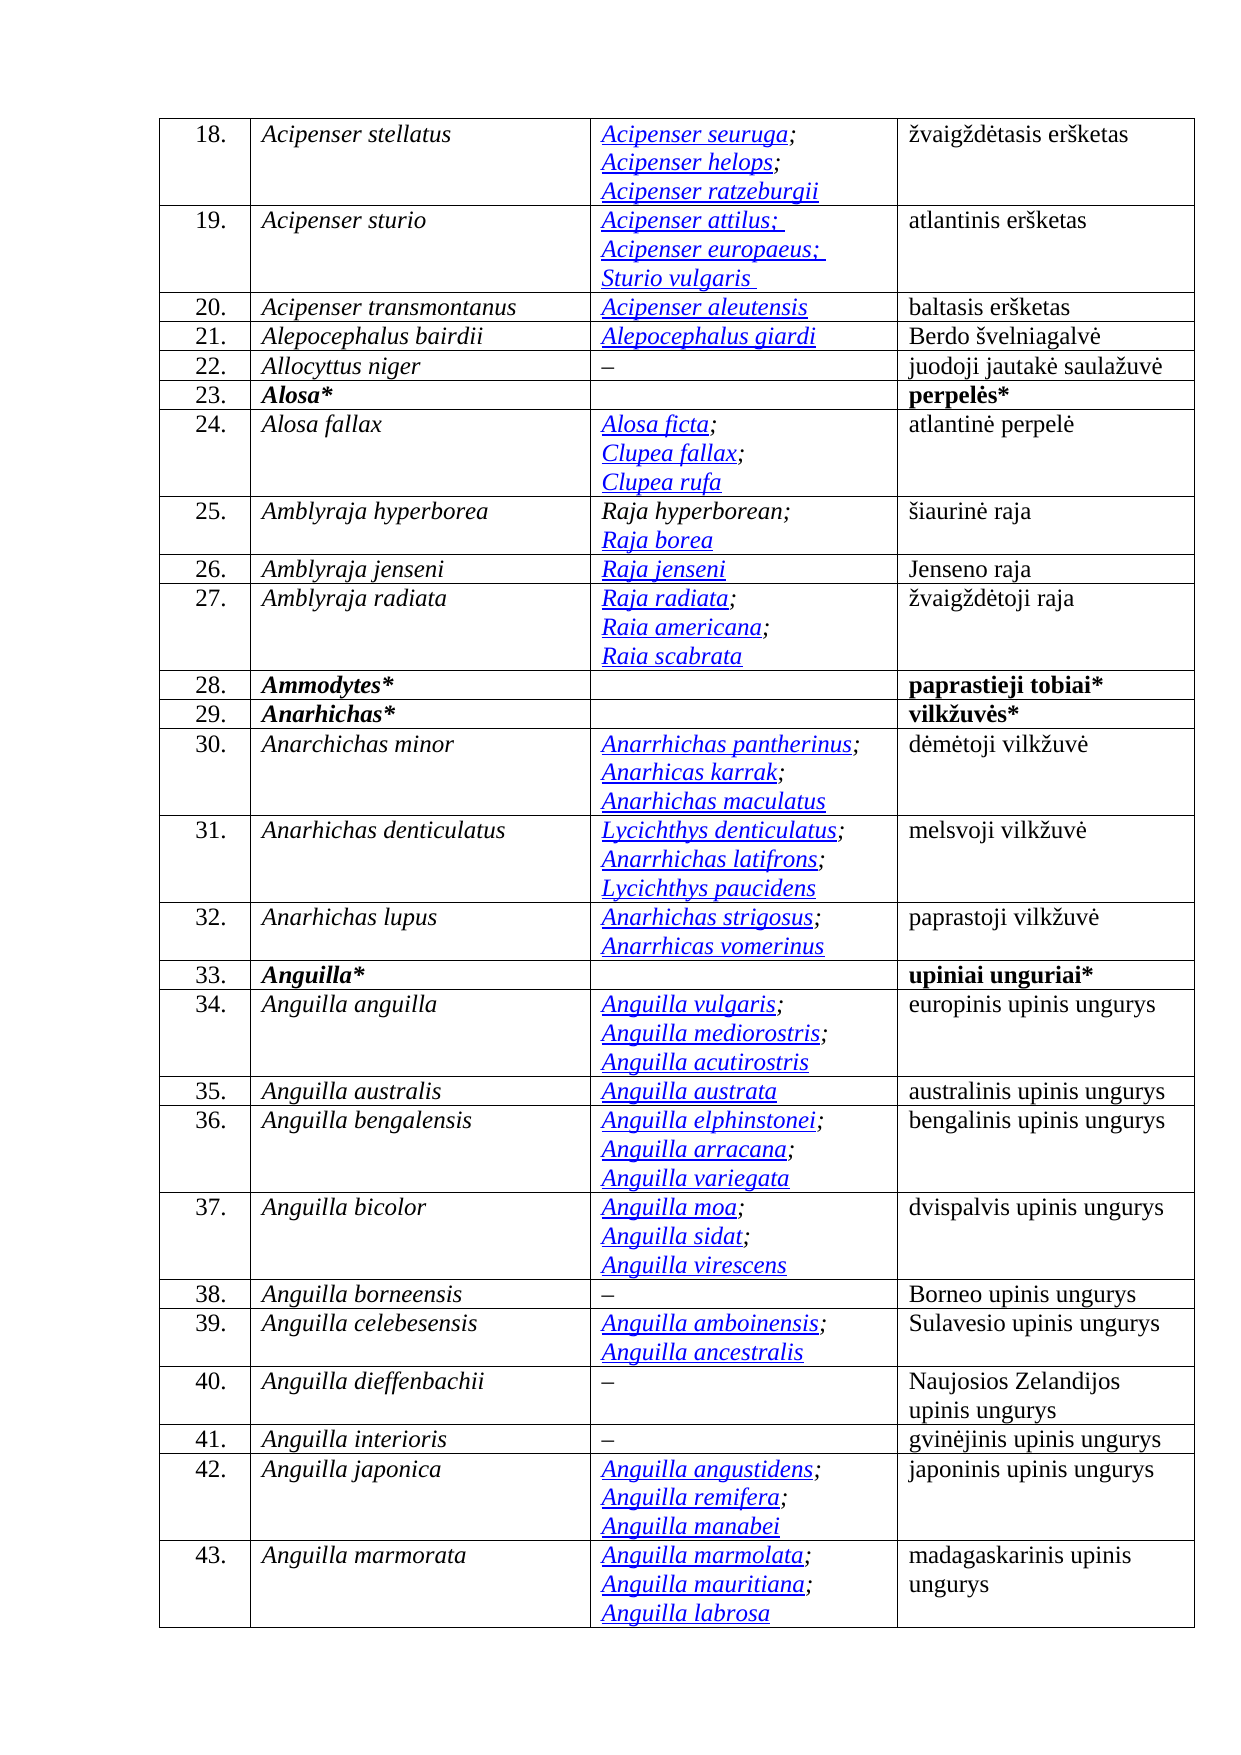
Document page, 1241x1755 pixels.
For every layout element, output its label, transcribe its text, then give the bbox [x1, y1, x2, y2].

table_cell dvispalvis upinis ungurys [898, 1193, 1194, 1278]
table_cell juodoji jautakė saulažuvė [898, 351, 1194, 379]
table_cell – [591, 351, 897, 379]
table_cell Jenseno raja [898, 555, 1194, 583]
table_cell Anguilla japonica [251, 1454, 590, 1540]
table_cell melsvoji vilkžuvė [898, 816, 1194, 902]
table_cell paprastieji tobiai* [898, 671, 1194, 699]
table_cell madagaskarinis upinis ungurys [898, 1541, 1194, 1627]
table_cell Berdo švelniagalvė [898, 322, 1194, 350]
table_cell 25. [160, 497, 250, 553]
table_cell 18. [160, 119, 250, 205]
table_cell Acipenser aleutensis [591, 293, 897, 321]
table_cell Anguilla amboinensis; Anguilla ancestralis [591, 1309, 897, 1366]
table_cell Anguilla bicolor [251, 1193, 590, 1278]
table_cell Alepocephalus bairdii [251, 322, 590, 350]
table_cell Acipenser attilus; Acipenser europaeus; Sturio vulgaris [591, 206, 897, 292]
table_cell Naujosios Zelandijos upinis ungurys [898, 1367, 1194, 1424]
table_cell Acipenser transmontanus [251, 293, 590, 321]
table_cell Anguilla moa; Anguilla sidat; Anguilla virescens [591, 1193, 897, 1278]
table_cell Anguilla* [251, 961, 590, 989]
table_cell 21. [160, 322, 250, 350]
table_cell Amblyraja hyperborea [251, 497, 590, 553]
table_cell Raja jenseni [591, 555, 897, 583]
table_cell Anguilla vulgaris; Anguilla mediorostris; Anguilla acutirostris [591, 990, 897, 1076]
table_cell 28. [160, 671, 250, 699]
table_cell 43. [160, 1541, 250, 1627]
table_cell Alepocephalus giardi [591, 322, 897, 350]
table_cell 41. [160, 1425, 250, 1453]
table_cell – [591, 1425, 897, 1453]
table_cell Anguilla austrata [591, 1077, 897, 1105]
table_cell Amblyraja radiata [251, 584, 590, 669]
table_cell – [591, 1280, 897, 1308]
table_cell gvinėjinis upinis ungurys [898, 1425, 1194, 1453]
table_cell Anarhichas strigosus; Anarrhicas vomerinus [591, 903, 897, 960]
table_cell Anarhichas lupus [251, 903, 590, 960]
table_cell Anarhichas denticulatus [251, 816, 590, 902]
table_cell 22. [160, 351, 250, 379]
table_cell 34. [160, 990, 250, 1076]
table_cell Anguilla borneensis [251, 1280, 590, 1308]
table_cell Acipenser stellatus [251, 119, 590, 205]
table_cell 38. [160, 1280, 250, 1308]
table_cell australinis upinis ungurys [898, 1077, 1194, 1105]
table_cell 42. [160, 1454, 250, 1540]
table_cell Raja radiata; Raia americana; Raia scabrata [591, 584, 897, 669]
table_cell 19. [160, 206, 250, 292]
table_cell [591, 381, 897, 409]
table_cell Sulavesio upinis ungurys [898, 1309, 1194, 1366]
table_cell Alosa ficta; Clupea fallax; Clupea rufa [591, 410, 897, 496]
table_cell 37. [160, 1193, 250, 1278]
table_cell Alosa fallax [251, 410, 590, 496]
table_cell 31. [160, 816, 250, 902]
table_cell 35. [160, 1077, 250, 1105]
table_cell upiniai unguriai* [898, 961, 1194, 989]
table_cell Borneo upinis ungurys [898, 1280, 1194, 1308]
table_cell Anarrhichas pantherinus; Anarhicas karrak; Anarhichas maculatus [591, 729, 897, 815]
table_cell Acipenser sturio [251, 206, 590, 292]
table_cell Acipenser seuruga; Acipenser helops; Acipenser ratzeburgii [591, 119, 897, 205]
table_cell paprastoji vilkžuvė [898, 903, 1194, 960]
table_cell 33. [160, 961, 250, 989]
table_cell Ammodytes* [251, 671, 590, 699]
table_cell europinis upinis ungurys [898, 990, 1194, 1076]
table_cell Anguilla dieffenbachii [251, 1367, 590, 1424]
table_cell Anguilla elphinstonei; Anguilla arracana; Anguilla variegata [591, 1106, 897, 1192]
table_cell Anguilla interioris [251, 1425, 590, 1453]
table_cell perpelės* [898, 381, 1194, 409]
table_cell 23. [160, 381, 250, 409]
table_cell 36. [160, 1106, 250, 1192]
table_cell Lycichthys denticulatus; Anarrhichas latifrons; Lycichthys paucidens [591, 816, 897, 902]
table_cell Anguilla bengalensis [251, 1106, 590, 1192]
table_cell 29. [160, 700, 250, 728]
table_cell 30. [160, 729, 250, 815]
table_cell 20. [160, 293, 250, 321]
table_cell dėmėtoji vilkžuvė [898, 729, 1194, 815]
table_cell [591, 961, 897, 989]
table_cell atlantinis eršketas [898, 206, 1194, 292]
table_cell Anguilla australis [251, 1077, 590, 1105]
table_cell vilkžuvės* [898, 700, 1194, 728]
table_cell Anguilla marmolata; Anguilla mauritiana; Anguilla labrosa [591, 1541, 897, 1627]
table_cell Anguilla anguilla [251, 990, 590, 1076]
table_cell bengalinis upinis ungurys [898, 1106, 1194, 1192]
table_cell Allocyttus niger [251, 351, 590, 379]
table_cell Raja hyperborean; Raja borea [591, 497, 897, 553]
table_cell atlantinė perpelė [898, 410, 1194, 496]
table_cell 27. [160, 584, 250, 669]
table_cell žvaigždėtasis eršketas [898, 119, 1194, 205]
table_cell 24. [160, 410, 250, 496]
table_cell Anguilla angustidens; Anguilla remifera; Anguilla manabei [591, 1454, 897, 1540]
table_cell 40. [160, 1367, 250, 1424]
table_cell 39. [160, 1309, 250, 1366]
table_cell žvaigždėtoji raja [898, 584, 1194, 669]
table_cell Anguilla marmorata [251, 1541, 590, 1627]
table_cell Amblyraja jenseni [251, 555, 590, 583]
table_cell 26. [160, 555, 250, 583]
table_cell [591, 671, 897, 699]
table_cell šiaurinė raja [898, 497, 1194, 553]
table_cell Anarhichas* [251, 700, 590, 728]
table_cell – [591, 1367, 897, 1424]
table_cell 32. [160, 903, 250, 960]
table_cell japoninis upinis ungurys [898, 1454, 1194, 1540]
table_cell Anguilla celebesensis [251, 1309, 590, 1366]
table_cell [591, 700, 897, 728]
table_cell Anarchichas minor [251, 729, 590, 815]
table_cell baltasis eršketas [898, 293, 1194, 321]
table_cell Alosa* [251, 381, 590, 409]
